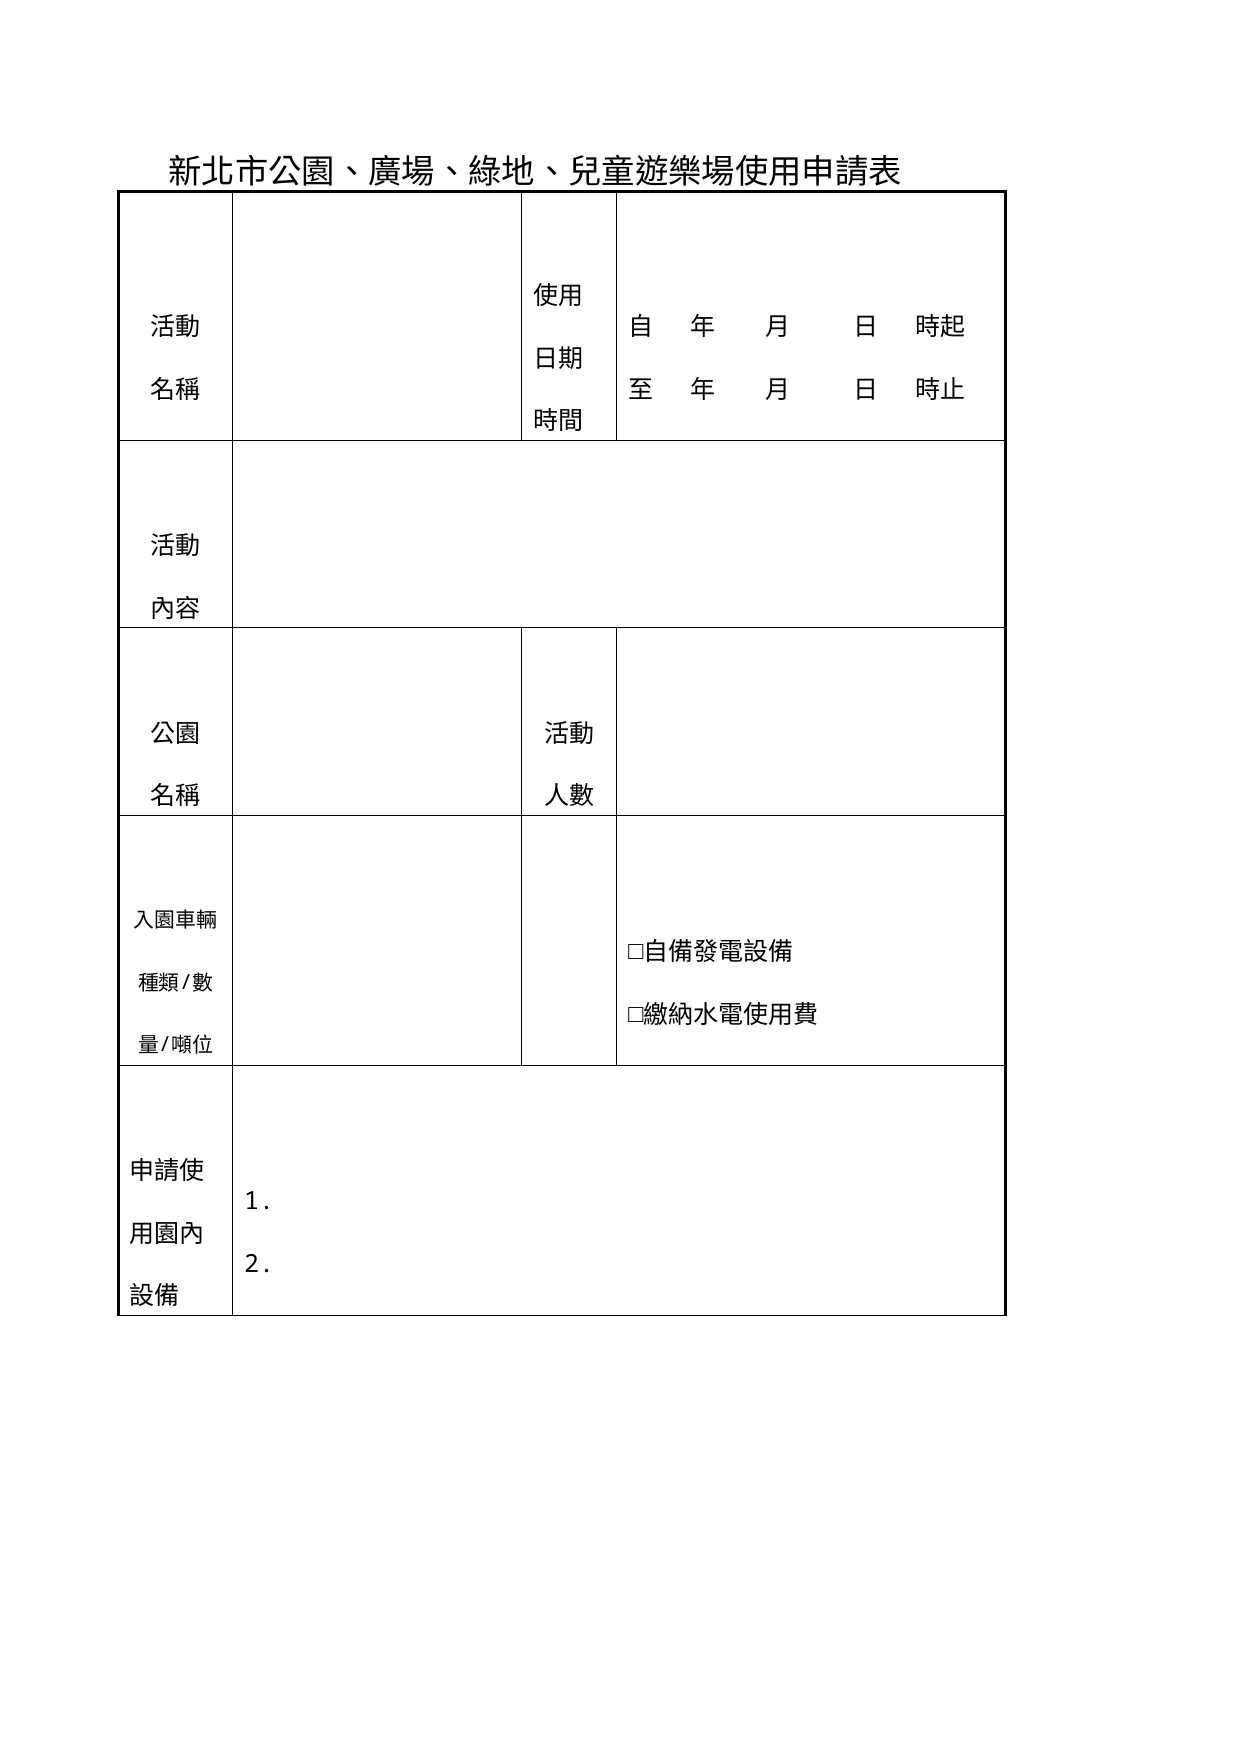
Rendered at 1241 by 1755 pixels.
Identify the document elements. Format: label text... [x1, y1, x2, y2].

table_header 活動 名稱 [120, 193, 232, 439]
table_cell [522, 816, 616, 1064]
table_cell 公園 名稱 [120, 628, 232, 814]
table_cell 活動 人數 [522, 628, 616, 814]
table_cell [233, 816, 521, 1064]
table_cell 申請使用園內設備 [120, 1066, 232, 1314]
table_cell 入園車輛種類/數量/噸位 [120, 816, 232, 1064]
table_cell [233, 441, 1004, 627]
table_header 自 年 月 日 時起 至 年 月 日 時止 [617, 193, 1004, 439]
table_cell [233, 628, 521, 814]
text 新北市公園、廣場、綠地、兒童遊樂場使用申請表 [118, 127, 1122, 189]
table_header 使用日期時間 [522, 193, 616, 439]
table_cell [617, 628, 1004, 814]
table_cell 活動 內容 [120, 441, 232, 627]
table_header [233, 193, 521, 439]
table_cell 1. 2. [233, 1066, 1004, 1314]
table_cell □自備發電設備 □繳納水電使用費 [617, 816, 1004, 1064]
